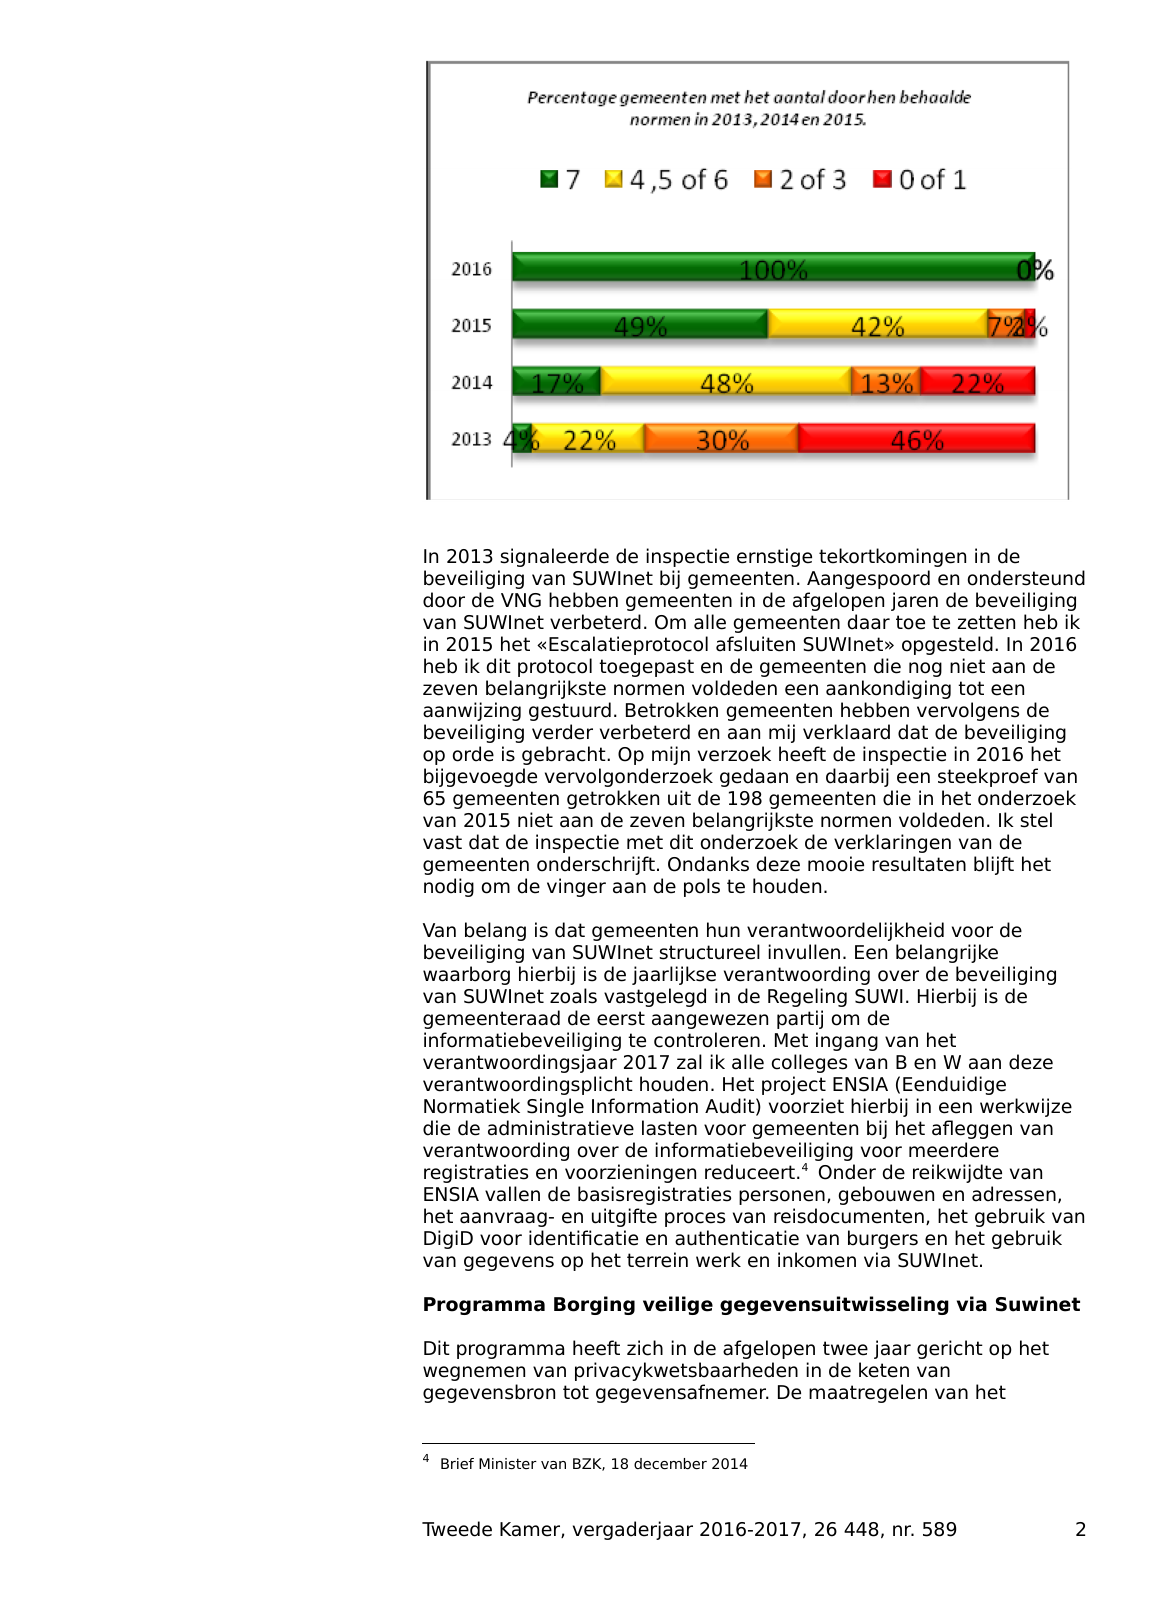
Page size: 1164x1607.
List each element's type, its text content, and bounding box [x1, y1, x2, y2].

text In 2013 signaleerde de inspectie ernstige tekortkomingen in de beveiliging van SUWInet bij gemeenten. Aangespoord en ondersteund door de VNG hebben gemeenten in de afgelopen jaren de beveiliging van SUWInet verbeterd. Om alle gemeenten daar toe te zetten heb ik in 2015 het «Escalatieprotocol afsluiten SUWInet» opgesteld. In 2016 heb ik dit protocol toegepast en de gemeenten die nog niet aan de zeven belangrijkste normen voldeden een aankondiging tot een aanwijzing gestuurd. Betrokken gemeenten hebben vervolgens de beveiliging verder verbeterd en aan mij verklaard dat de beveiliging op orde is gebracht. Op mijn verzoek heeft de inspectie in 2016 het bijgevoegde vervolgonderzoek gedaan en daarbij een steekproef van 65 gemeenten getrokken uit de 198 gemeenten die in het onderzoek van 2015 niet aan de zeven belangrijkste normen voldeden. Ik stel vast dat de inspectie met dit onderzoek de verklaringen van de gemeenten onderschrijft. Ondanks deze mooie resultaten blijft het nodig om de vinger aan de pols te houden. [422, 546, 1087, 898]
text Van belang is dat gemeenten hun verantwoordelijkheid voor de beveiliging van SUWInet structureel invullen. Een belangrijke waarborg hierbij is de jaarlijkse verantwoording over de beveiliging van SUWInet zoals vastgelegd in de Regeling SUWI. Hierbij is de gemeenteraad de eerst aangewezen partij om de informatiebeveiliging te controleren. Met ingang van het verantwoordingsjaar 2017 zal ik alle colleges van B en W aan deze verantwoordingsplicht houden. Het project ENSIA (Eenduidige Normatiek Single Information Audit) voorziet hierbij in een werkwijze die de administratieve lasten voor gemeenten bij het afleggen van verantwoording over de informatiebeveiliging voor meerdere registraties en voorzieningen reduceert. Onder de reikwijdte van ENSIA vallen de basisregistraties personen, gebouwen en adressen, het aanvraag- en uitgifte proces van reisdocumenten, het gebruik van DigiD voor identificatie en authenticatie van burgers en het gebruik van gegevens op het terrein werk en inkomen via SUWInet. [422, 920, 1087, 1272]
picture [422, 59, 1072, 502]
text Brief Minister van BZK, 18 december 2014 [422, 1452, 1087, 1474]
text Dit programma heeft zich in de afgelopen twee jaar gericht op het wegnemen van privacykwetsbaarheden in de keten van gegevensbron tot gegevensafnemer. De maatregelen van het [422, 1338, 1087, 1404]
subtitle Programma Borging veilige gegevensuitwisseling via Suwinet [422, 1294, 1087, 1316]
